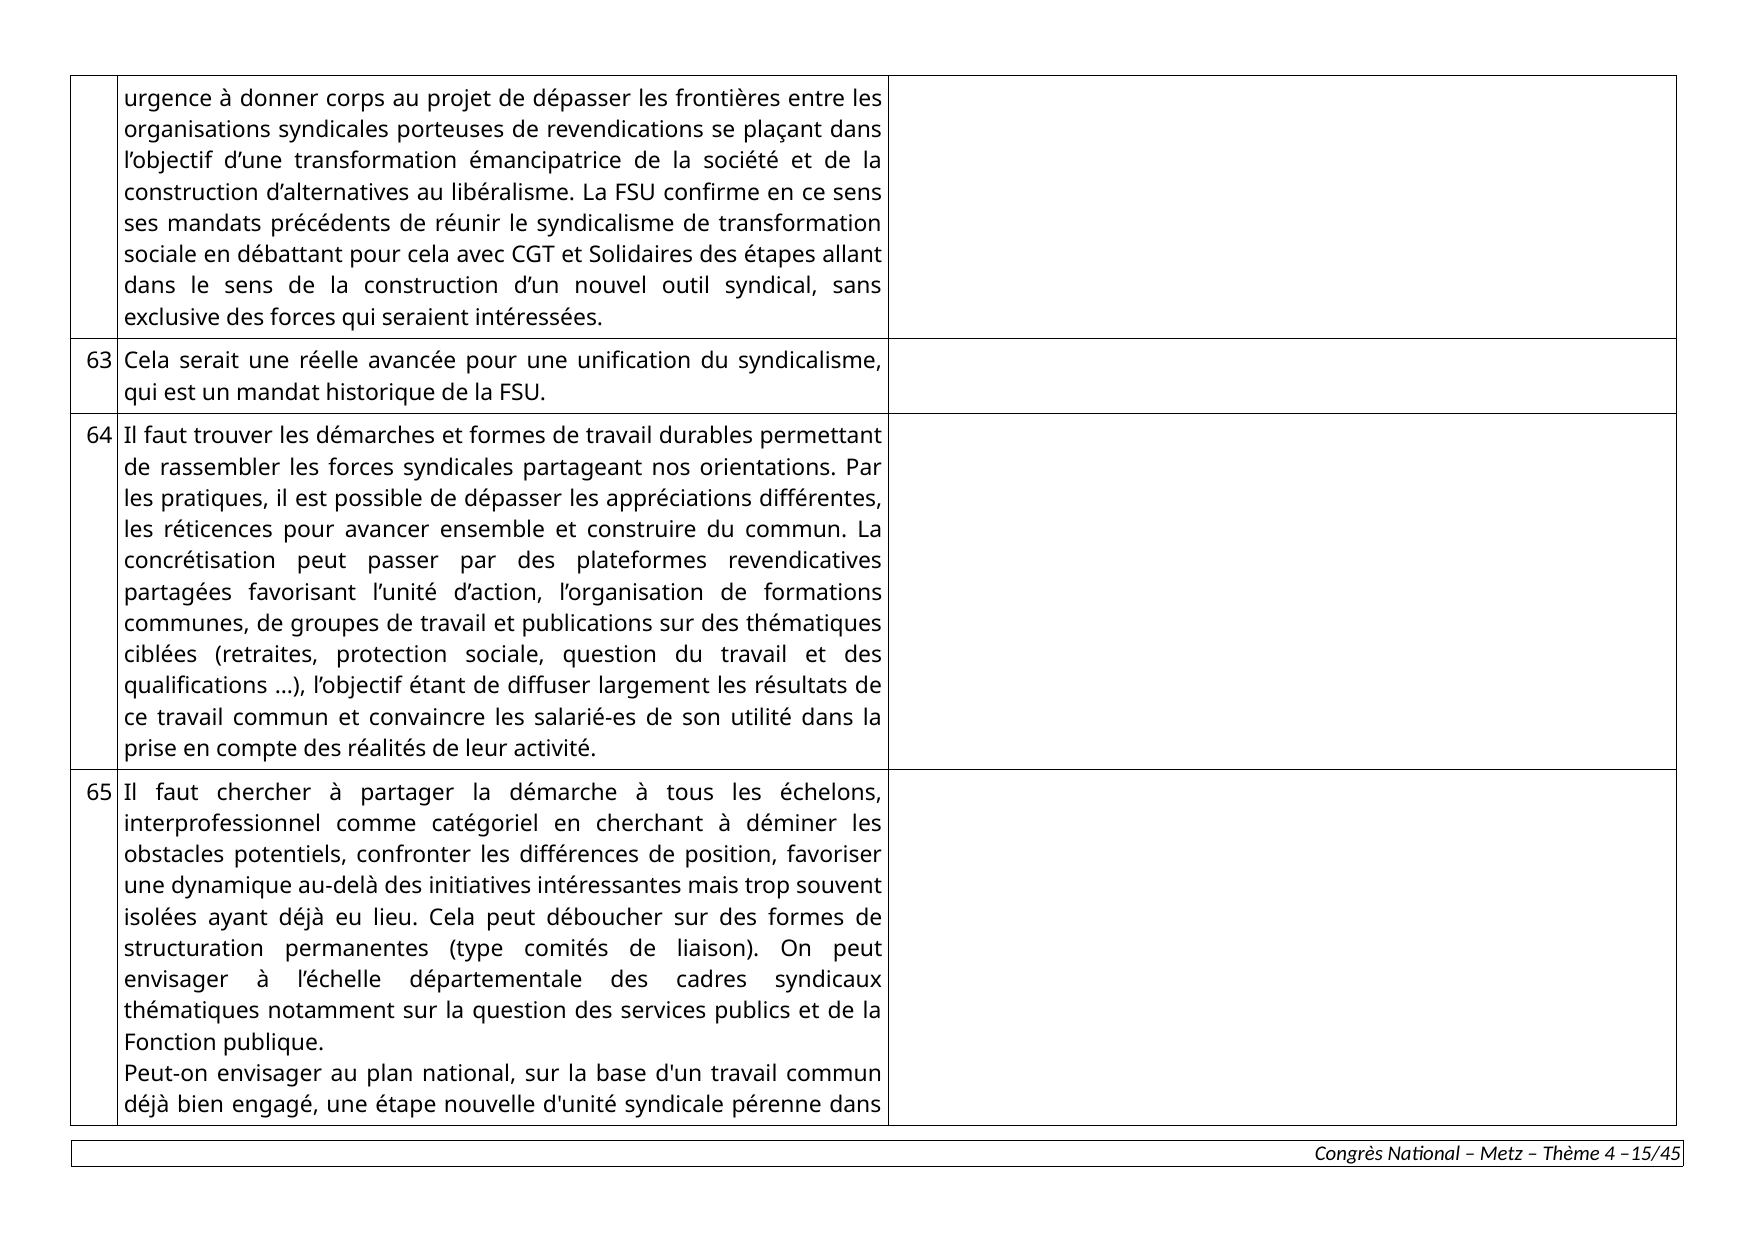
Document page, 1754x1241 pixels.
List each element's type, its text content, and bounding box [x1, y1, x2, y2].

table_cell 64 [71, 414, 117, 769]
table_cell Il faut trouver les démarches et formes de travail durables permettant de rassembler les forces syndicales partageant nos orientations. Par les pratiques, il est possible de dépasser les appréciations différentes, les réticences pour avancer ensemble et construire du commun. La concrétisation peut passer par des plateformes revendicatives partagées favorisant l’unité d’action, l’organisation de formations communes, de groupes de travail et publications sur des thématiques ciblées (retraites, protection sociale, question du travail et des qualifications …), l’objectif étant de diffuser largement les résultats de ce travail commun et convaincre les salarié-es de son utilité dans la prise en compte des réalités de leur activité. [118, 414, 888, 769]
table_cell 65 [71, 770, 117, 1125]
table_cell 63 [71, 339, 117, 412]
table_cell [889, 339, 1676, 412]
table_cell [889, 414, 1676, 769]
table_cell Cela serait une réelle avancée pour une unification du syndicalisme, qui est un mandat historique de la FSU. [118, 339, 888, 412]
table_cell [889, 770, 1676, 1125]
table_cell [889, 76, 1676, 337]
table_cell Il faut chercher à partager la démarche à tous les échelons, interprofessionnel comme catégoriel en cherchant à déminer les obstacles potentiels, confronter les différences de position, favoriser une dynamique au-delà des initiatives intéressantes mais trop souvent isolées ayant déjà eu lieu. Cela peut déboucher sur des formes de structuration permanentes (type comités de liaison). On peut envisager à l’échelle départementale des cadres syndicaux thématiques notamment sur la question des services publics et de la Fonction publique. Peut-on envisager au plan national, sur la base d'un travail commun déjà bien engagé, une étape nouvelle d'unité syndicale pérenne dans [118, 770, 888, 1125]
table_cell [71, 76, 117, 337]
table_cell urgence à donner corps au projet de dépasser les frontières entre les organisations syndicales porteuses de revendications se plaçant dans l’objectif d’une transformation émancipatrice de la société et de la construction d’alternatives au libéralisme. La FSU confirme en ce sens ses mandats précédents de réunir le syndicalisme de transformation sociale en débattant pour cela avec CGT et Solidaires des étapes allant dans le sens de la construction d’un nouvel outil syndical, sans exclusive des forces qui seraient intéressées. [118, 76, 888, 337]
